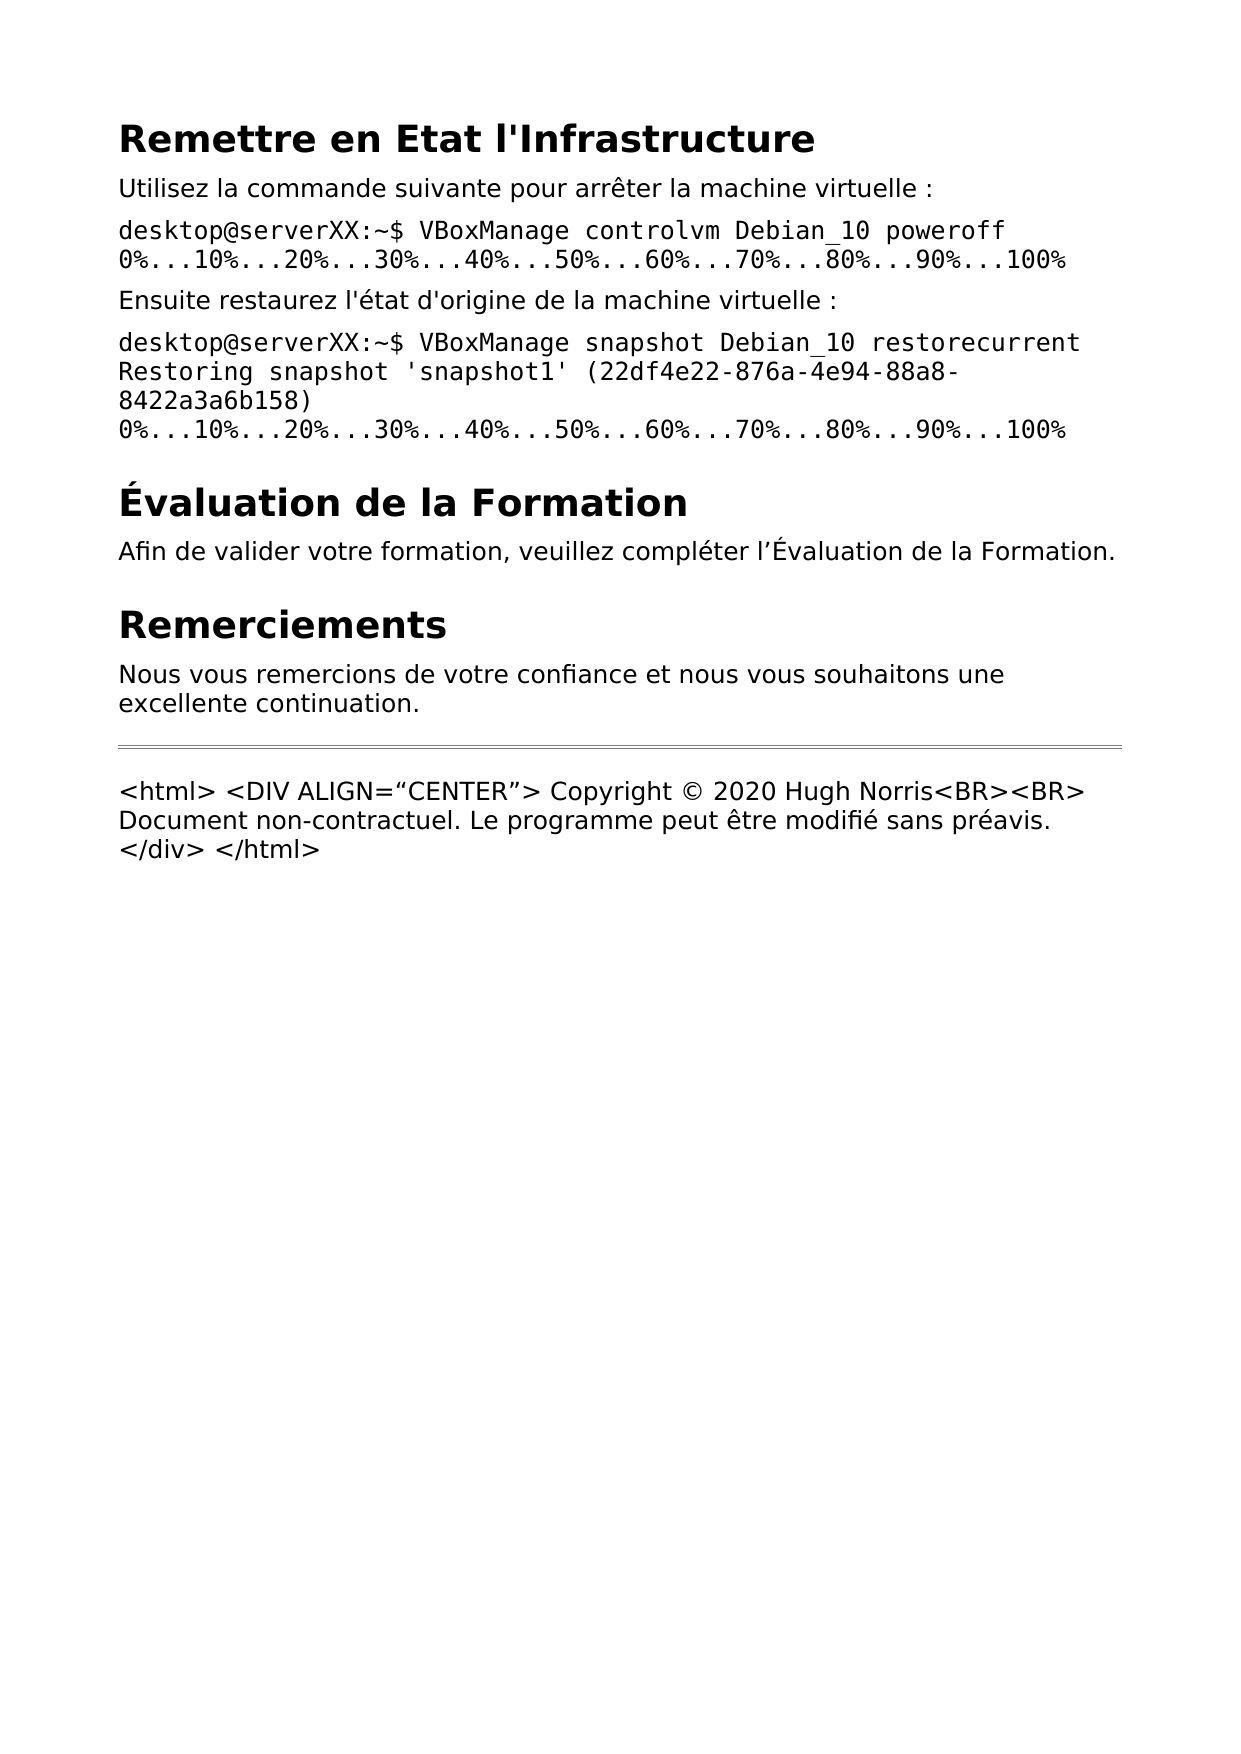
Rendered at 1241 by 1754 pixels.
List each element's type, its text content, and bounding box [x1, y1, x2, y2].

text desktop@serverXX:~$ VBoxManage controlvm Debian_10 poweroff 0%...10%...20%...30%...40%...50%...60%...70%...80%...90%...100% [118, 216, 1122, 274]
text Afin de valider votre formation, veuillez compléter l’Évaluation de la Formation. [118, 537, 1122, 566]
text Utilisez la commande suivante pour arrêter la machine virtuelle : [118, 174, 1122, 203]
text desktop@serverXX:~$ VBoxManage snapshot Debian_10 restorecurrent Restoring snapshot 'snapshot1' (22df4e22-876a-4e94-88a8-8422a3a6b158) 0%...10%...20%...30%...40%...50%...60%...70%...80%...90%...100% [118, 328, 1122, 444]
text Ensuite restaurez l'état d'origine de la machine virtuelle : [118, 286, 1122, 315]
text <html> <DIV ALIGN=“CENTER”> Copyright © 2020 Hugh Norris<BR><BR> Document non-contractuel. Le programme peut être modifié sans préavis. </div> </html> [118, 777, 1122, 865]
subtitle Remettre en Etat l'Infrastructure [118, 118, 1122, 162]
text Nous vous remercions de votre confiance et nous vous souhaitons une excellente continuation. [118, 660, 1122, 718]
subtitle Évaluation de la Formation [118, 481, 1122, 525]
subtitle Remerciements [118, 604, 1122, 648]
